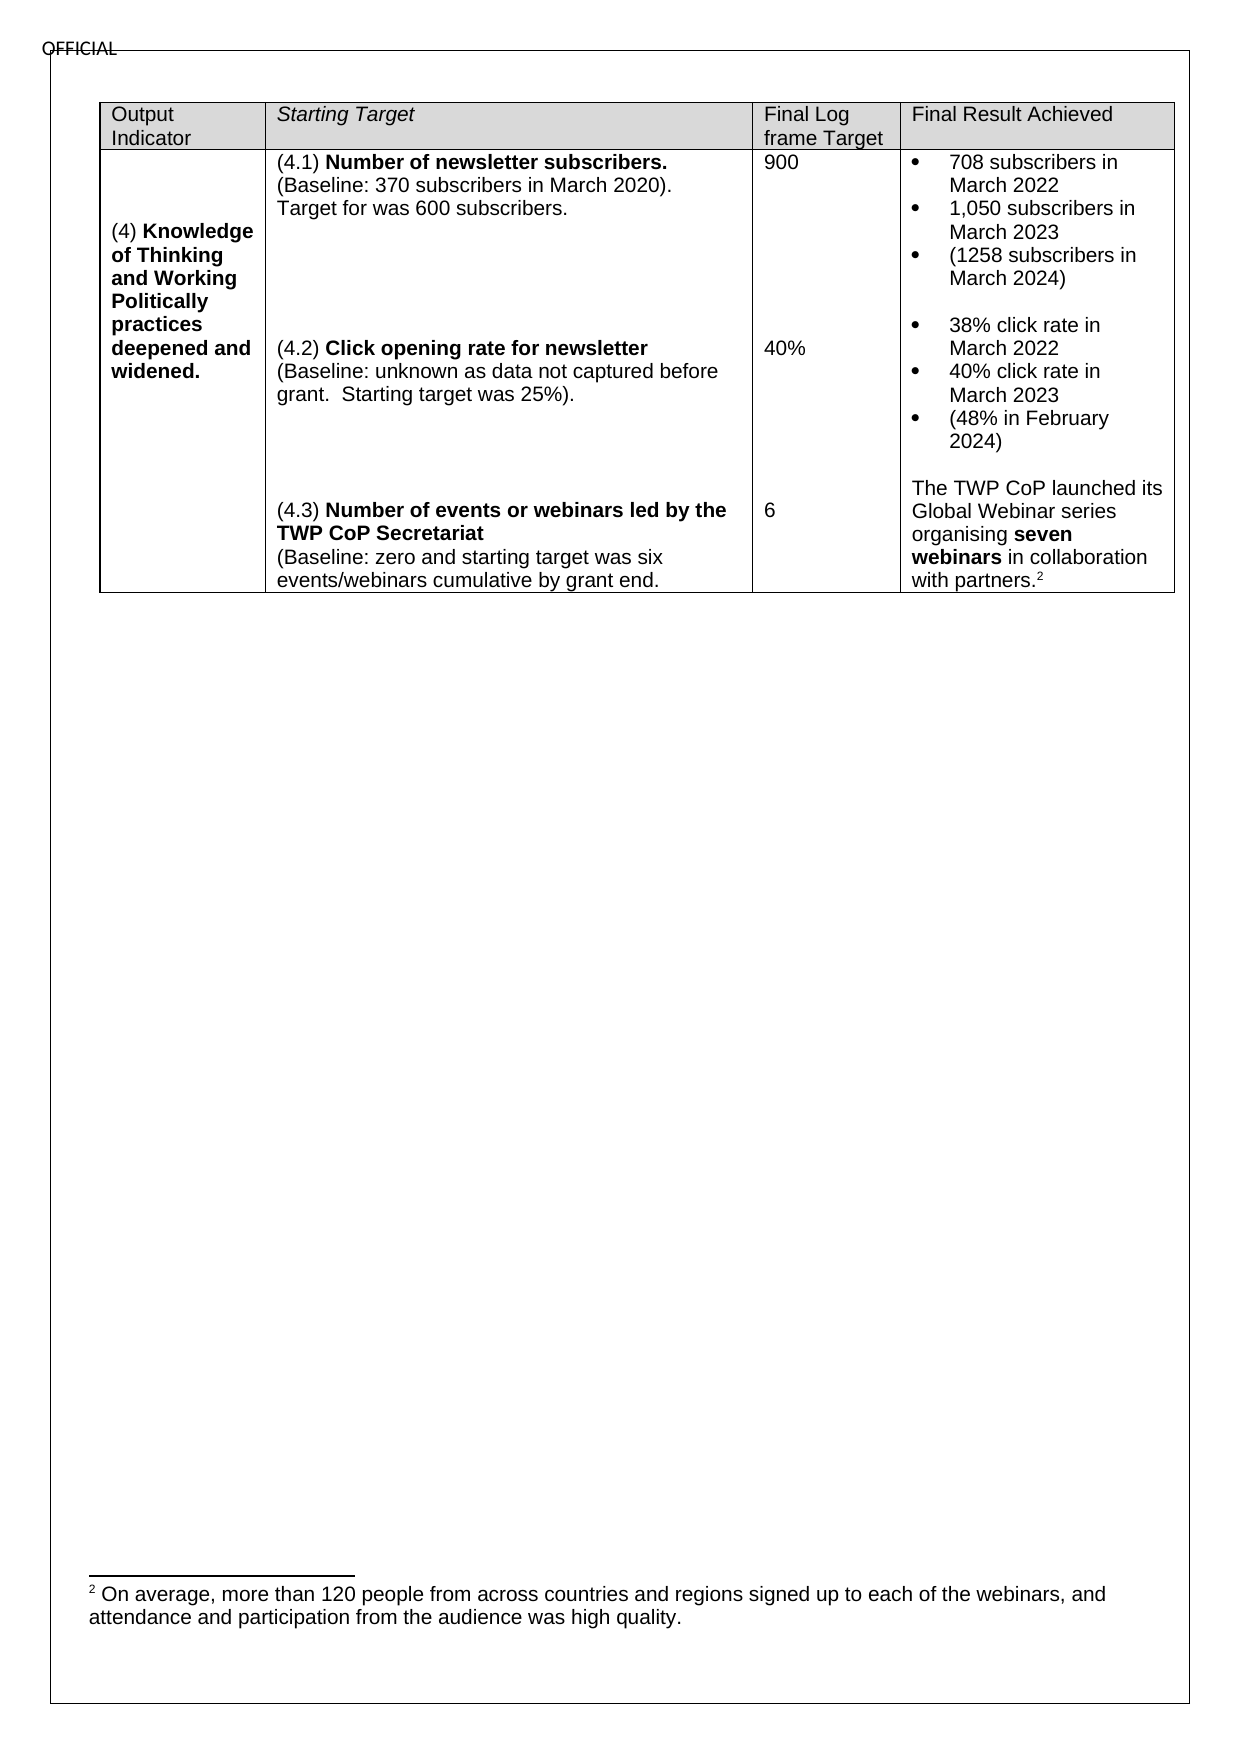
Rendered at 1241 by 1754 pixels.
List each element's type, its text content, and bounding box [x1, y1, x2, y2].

table_cell 900 40% 6 [753, 150, 900, 592]
table_cell 708 subscribers in March 2022 1,050 subscribers in March 2023 (1258 subscribers in March 2024) 38% click rate in March 2022 40% click rate in March 2023 (48% in February 2024) The TWP CoP launched its Global Webinar series organising seven webinars in collaboration with partners. [901, 150, 1174, 592]
table_cell Final Result Achieved [901, 103, 1174, 149]
table_cell (4.1) Number of newsletter subscribers. (Baseline: 370 subscribers in March 2020). Target for was 600 subscribers. (4.2) Click opening rate for newsletter (Baseline: unknown as data not captured before grant. Starting target was 25%). (4.3) Number of events or webinars led by the TWP CoP Secretariat (Baseline: zero and starting target was six events/webinars cumulative by grant end. [266, 150, 752, 592]
table_cell (4) Knowledge of Thinking and Working Politically practices deepened and widened. [101, 150, 265, 592]
table_cell Final Log frame Target [753, 103, 900, 149]
table_cell Output Indicator [101, 103, 265, 149]
table_cell Starting Target [266, 103, 752, 149]
